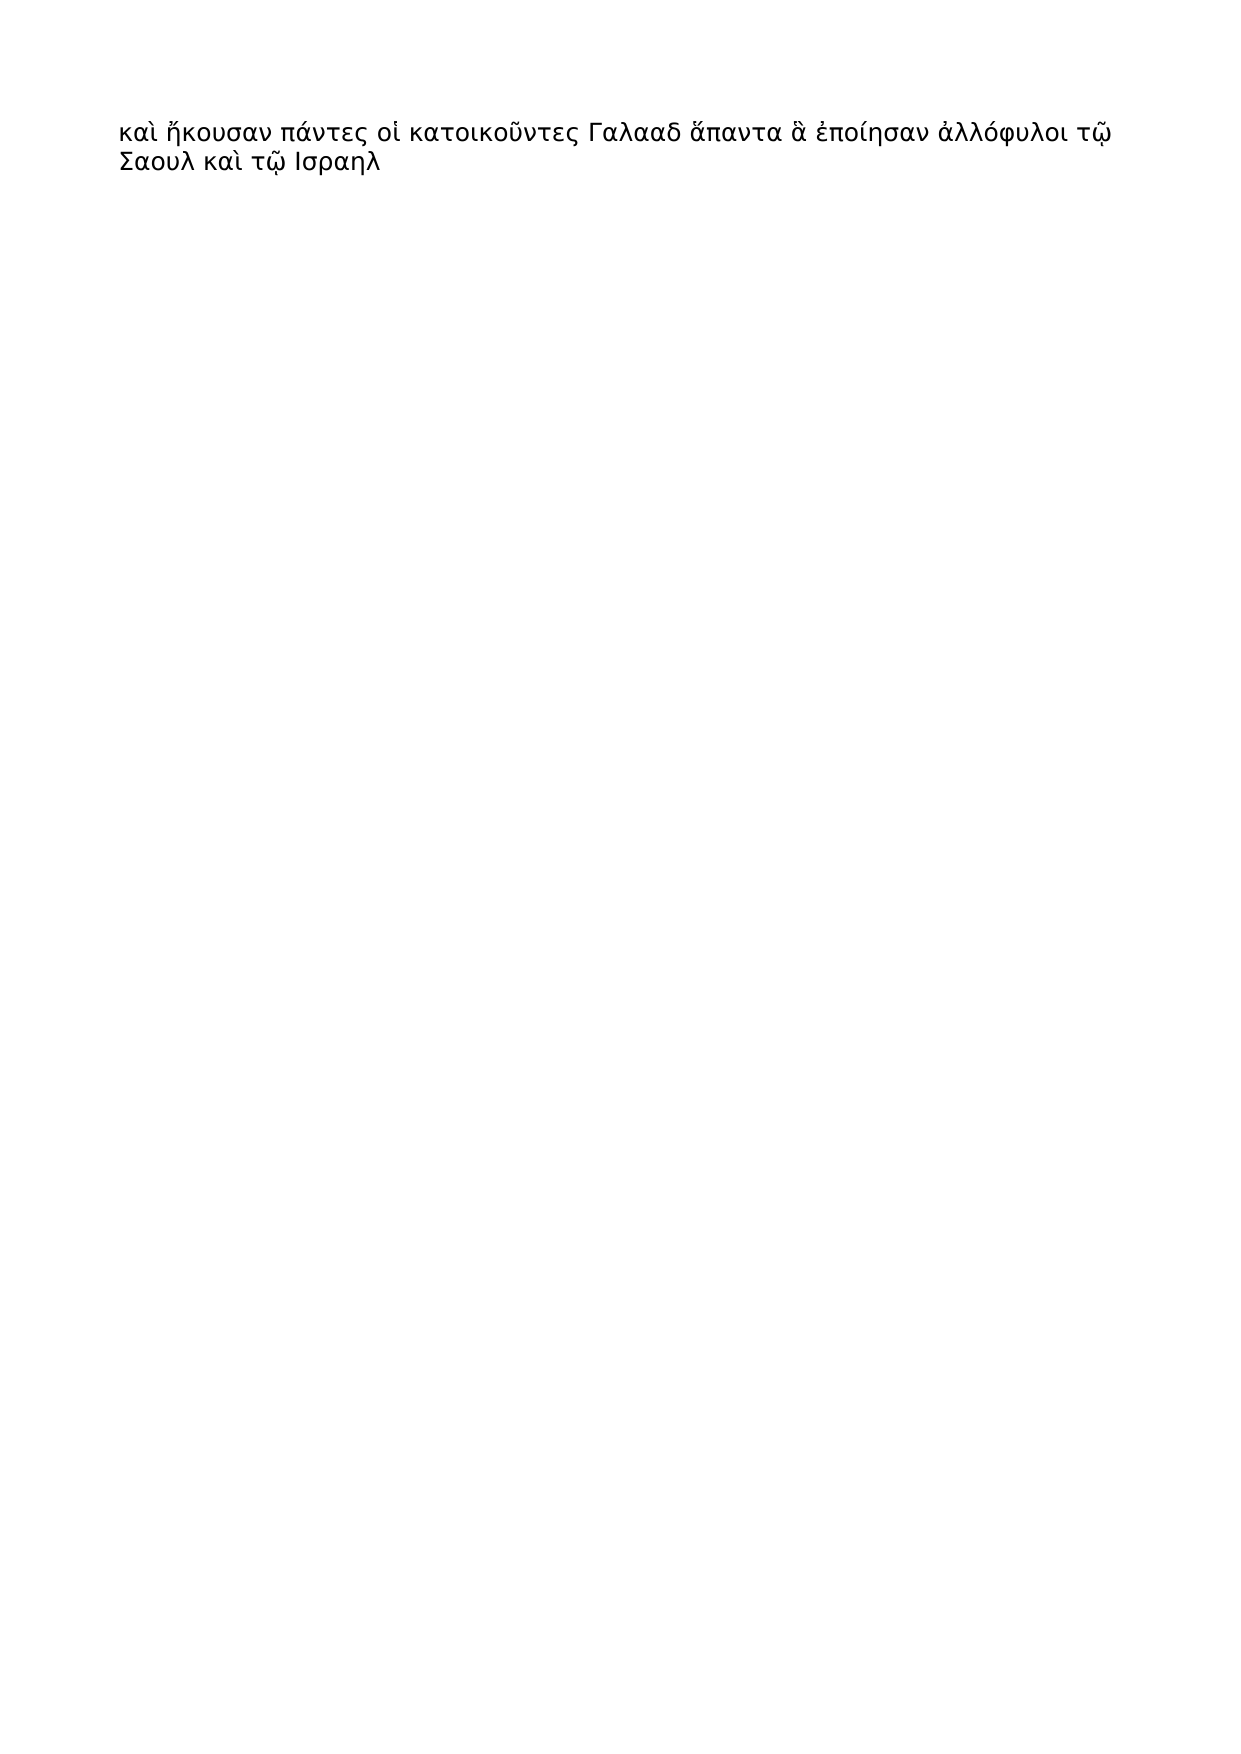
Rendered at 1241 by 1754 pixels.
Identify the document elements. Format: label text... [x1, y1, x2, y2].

text καὶ ἤκουσαν πάντες οἱ κατοικοῦντες Γαλααδ ἅπαντα ἃ ἐποίησαν ἀλλόφυλοι τῷ Σαουλ καὶ τῷ Ισραηλ [118, 118, 1122, 176]
